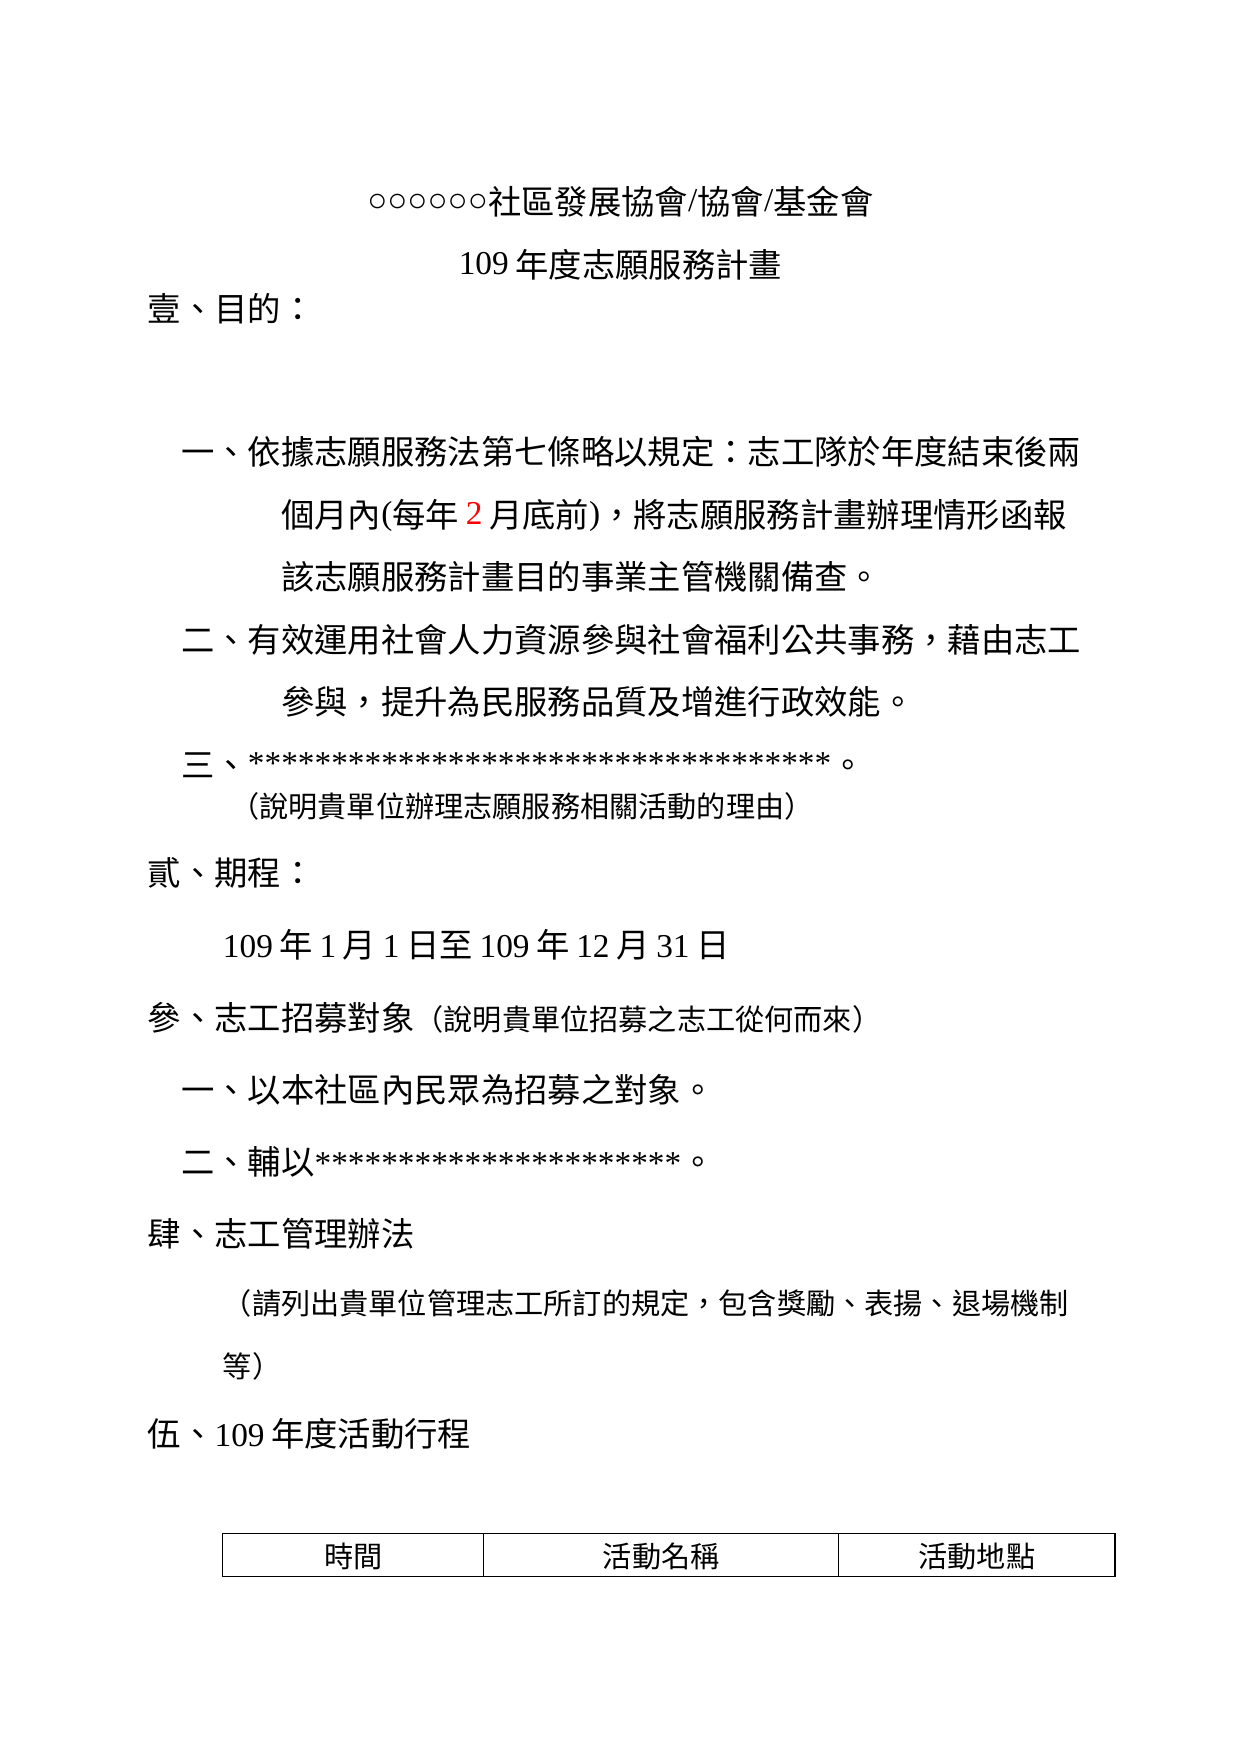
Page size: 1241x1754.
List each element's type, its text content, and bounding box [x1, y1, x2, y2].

table_header 活動地點 [839, 1534, 1114, 1576]
text 一、以本社區內民眾為招募之對象。 [148, 1063, 1092, 1112]
text 一、依據志願服務法第七條略以規定：志工隊於年度結束後兩個月內(每年2月底前)，將志願服務計畫辦理情形函報該志願服務計畫目的事業主管機關備查。 [148, 408, 1092, 596]
text 三、***********************************。 [148, 721, 1092, 783]
text 壹、目的： [148, 283, 1092, 331]
table_header 時間 [223, 1534, 483, 1576]
text 肆、志工管理辦法 [148, 1208, 1092, 1256]
text （請列出貴單位管理志工所訂的規定，包含獎勵、表揚、退場機制等） [223, 1280, 1092, 1386]
text 二、有效運用社會人力資源參與社會福利公共事務，藉由志工參與，提升為民服務品質及增進行政效能。 [148, 596, 1092, 721]
text ○○○○○○社區發展協會/協會/基金會 [148, 158, 1092, 221]
text 109年度志願服務計畫 [148, 221, 1092, 283]
table_header 活動名稱 [484, 1534, 838, 1576]
text 二、輔以**********************。 [148, 1136, 1092, 1184]
text 參、志工招募對象（說明貴單位招募之志工從何而來） [148, 991, 1092, 1039]
text 伍、109年度活動行程 [148, 1407, 1092, 1456]
text 109年1月1日至109年12月31日 [223, 919, 1092, 967]
text （說明貴單位辦理志願服務相關活動的理由） [223, 783, 1092, 826]
text 貳、期程： [148, 847, 1092, 895]
